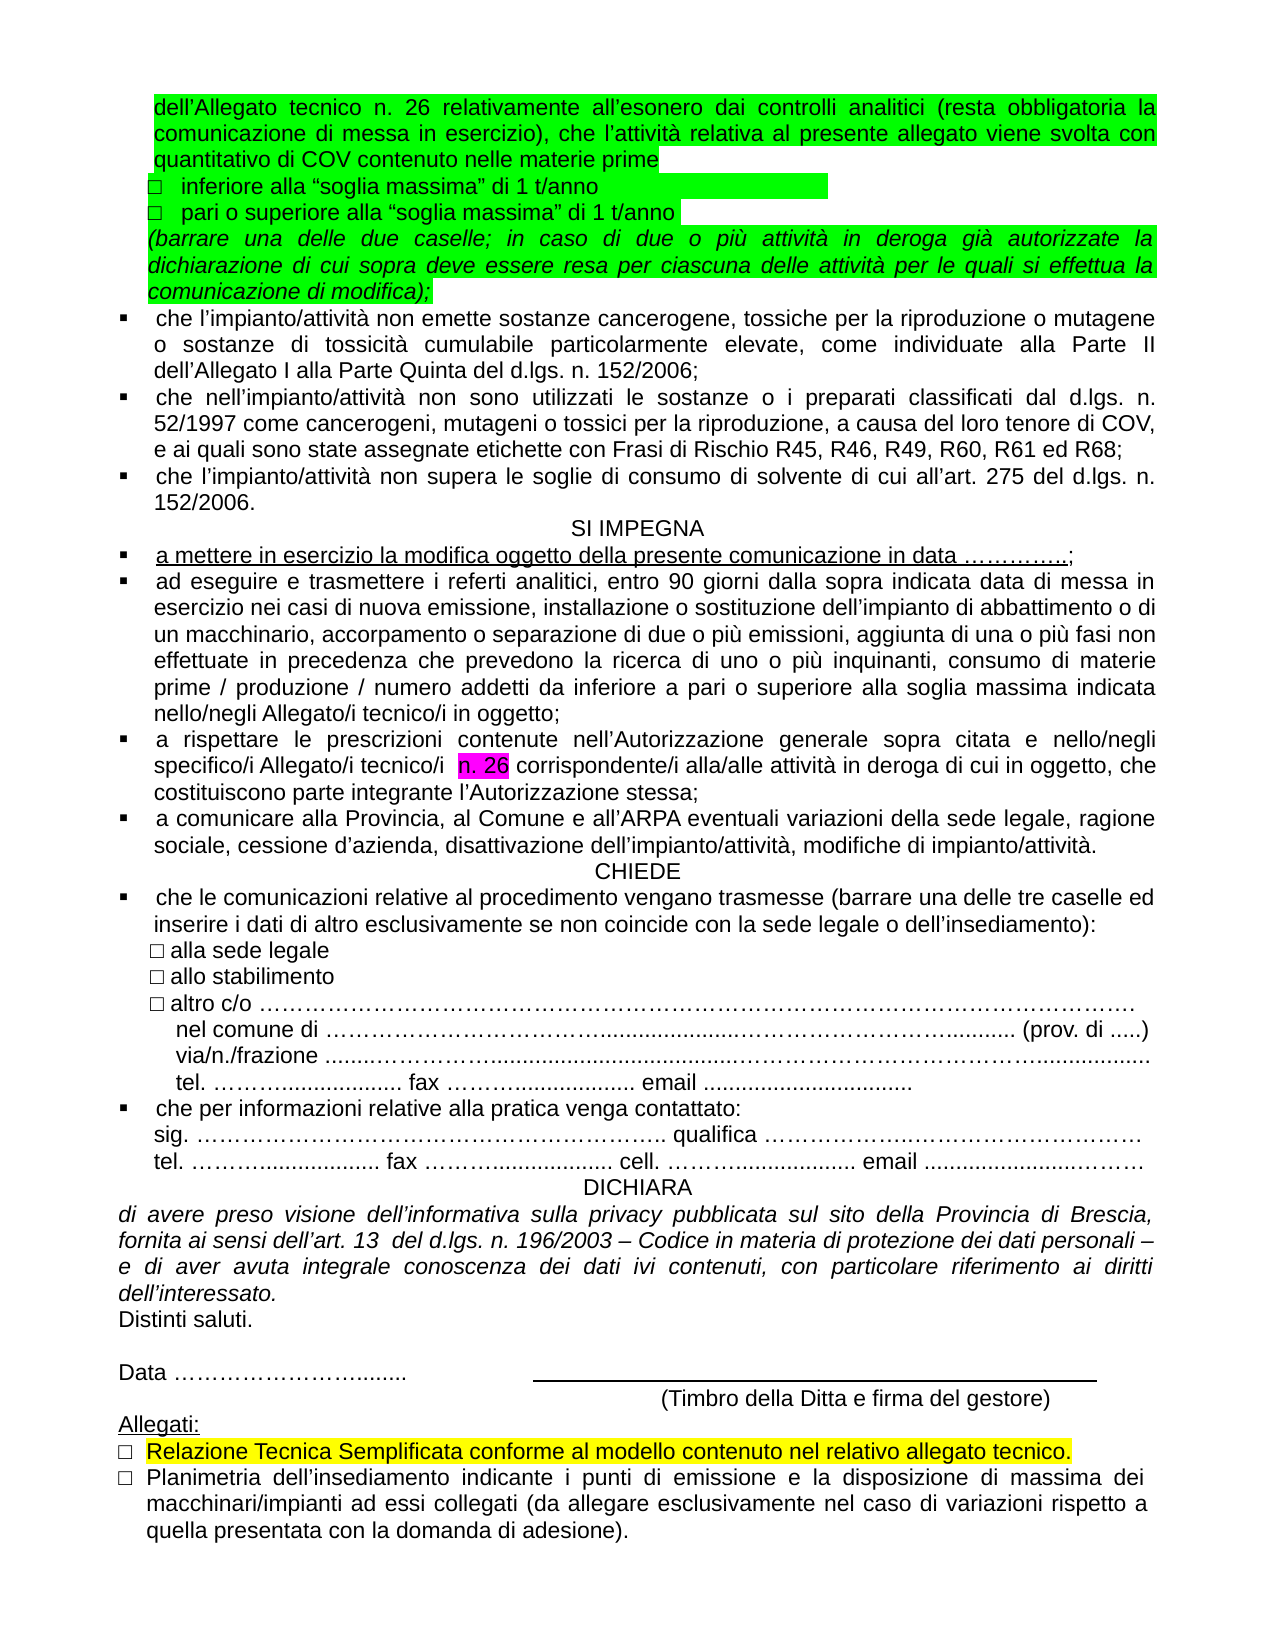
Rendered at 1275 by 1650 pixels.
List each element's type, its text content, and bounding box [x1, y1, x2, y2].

list ad eseguire e trasmettere i referti analitici, entro 90 giorni dalla sopra indicata data di messa in esercizio nei casi di nuova emissione, installazione o sostituzione dell’impianto di abbattimento o di un macchinario, accorpamento o separazione di due o più emissioni, aggiunta di una o più fasi non effettuate in precedenza che prevedono la ricerca di uno o più inquinanti, consumo di materie prime / produzione / numero addetti da inferiore a pari o superiore alla soglia massima indicata nello/negli Allegato/i tecnico/i in oggetto; [118, 568, 1157, 726]
text tel. ………................... fax ………................... cell. ………................... email ........................……… [118, 1148, 1157, 1174]
text di avere preso visione dell’informativa sulla privacy pubblicata sul sito della Provincia di Brescia, fornita ai sensi dell’art. 13 del d.lgs. n. 196/2003 – Codice in materia di protezione dei dati personali – e di aver avuta integrale conoscenza dei dati ivi contenuti, con particolare riferimento ai diritti dell’interessato. [118, 1201, 1157, 1306]
list che l’impianto/attività non supera le soglie di consumo di solvente di cui all’art. 275 del d.lgs. n. 152/2006. [118, 463, 1157, 515]
text □ Relazione Tecnica Semplificata conforme al modello contenuto nel relativo allegato tecnico. [118, 1438, 1157, 1464]
list che le comunicazioni relative al procedimento vengano trasmesse (barrare una delle tre caselle ed inserire i dati di altro esclusivamente se non coincide con la sede legale o dell’insediamento): [118, 884, 1157, 937]
text □ altro c/o ……………………………………………………………………………………………………. [118, 990, 1157, 1016]
text nel comune di ………………………………......................………………………........... (prov. di .....) [118, 1016, 1157, 1042]
list a rispettare le prescrizioni contenute nell’Autorizzazione generale sopra citata e nello/negli specifico/i Allegato/i tecnico/i n. 26 corrispondente/i alla/alle attività in deroga di cui in oggetto, che costituiscono parte integrante l’Autorizzazione stessa; [118, 726, 1157, 805]
text □ pari o superiore alla “soglia massima” di 1 t/anno [148, 199, 1157, 225]
text Data ……………………........ [118, 1359, 1157, 1385]
text tel. ………................... fax ………................... email ................................. [118, 1069, 1157, 1095]
text □ inferiore alla “soglia massima” di 1 t/anno [148, 173, 1157, 199]
text SI IMPEGNA [118, 515, 1157, 542]
list che nell’impianto/attività non sono utilizzati le sostanze o i preparati classificati dal d.lgs. n. 52/1997 come cancerogeni, mutageni o tossici per la riproduzione, a causa del loro tenore di COV, e ai quali sono state assegnate etichette con Frasi di Rischio R45, R46, R49, R60, R61 ed R68; [118, 383, 1157, 463]
list dell’Allegato tecnico n. 26 relativamente all’esonero dai controlli analitici (resta obbligatoria la comunicazione di messa in esercizio), che l’attività relativa al presente allegato viene svolta con quantitativo di COV contenuto nelle materie prime [118, 94, 1157, 173]
list che l’impianto/attività non emette sostanze cancerogene, tossiche per la riproduzione o mutagene o sostanze di tossicità cumulabile particolarmente elevate, come individuate alla Parte II dell’Allegato I alla Parte Quinta del d.lgs. n. 152/2006; [118, 304, 1157, 383]
text DICHIARA [118, 1174, 1157, 1201]
text via/n./frazione ........…………….......................................………………………………….................. [118, 1042, 1157, 1069]
list a mettere in esercizio la modifica oggetto della presente comunicazione in data …………..; [118, 542, 1157, 568]
text (Timbro della Ditta e firma del gestore) [118, 1385, 1157, 1411]
text Allegati: [118, 1411, 1157, 1438]
text Distinti saluti. [118, 1306, 1157, 1332]
text (barrare una delle due caselle; in caso di due o più attività in deroga già autorizzate la dichiarazione di cui sopra deve essere resa per ciascuna delle attività per le quali si effettua la comunicazione di modifica); [148, 225, 1157, 304]
text □ Planimetria dell’insediamento indicante i punti di emissione e la disposizione di massima dei macchinari/impianti ad essi collegati (da allegare esclusivamente nel caso di variazioni rispetto a quella presentata con la domanda di adesione). [118, 1464, 1157, 1543]
text □ alla sede legale [118, 937, 1157, 963]
text □ allo stabilimento [118, 963, 1157, 990]
list a comunicare alla Provincia, al Comune e all’ARPA eventuali variazioni della sede legale, ragione sociale, cessione d’azienda, disattivazione dell’impianto/attività, modifiche di impianto/attività. [118, 805, 1157, 858]
text CHIEDE [118, 858, 1157, 884]
text sig. …………………………………………………….. qualifica ………………..………………………… [118, 1121, 1157, 1148]
list che per informazioni relative alla pratica venga contattato: [118, 1095, 1157, 1121]
